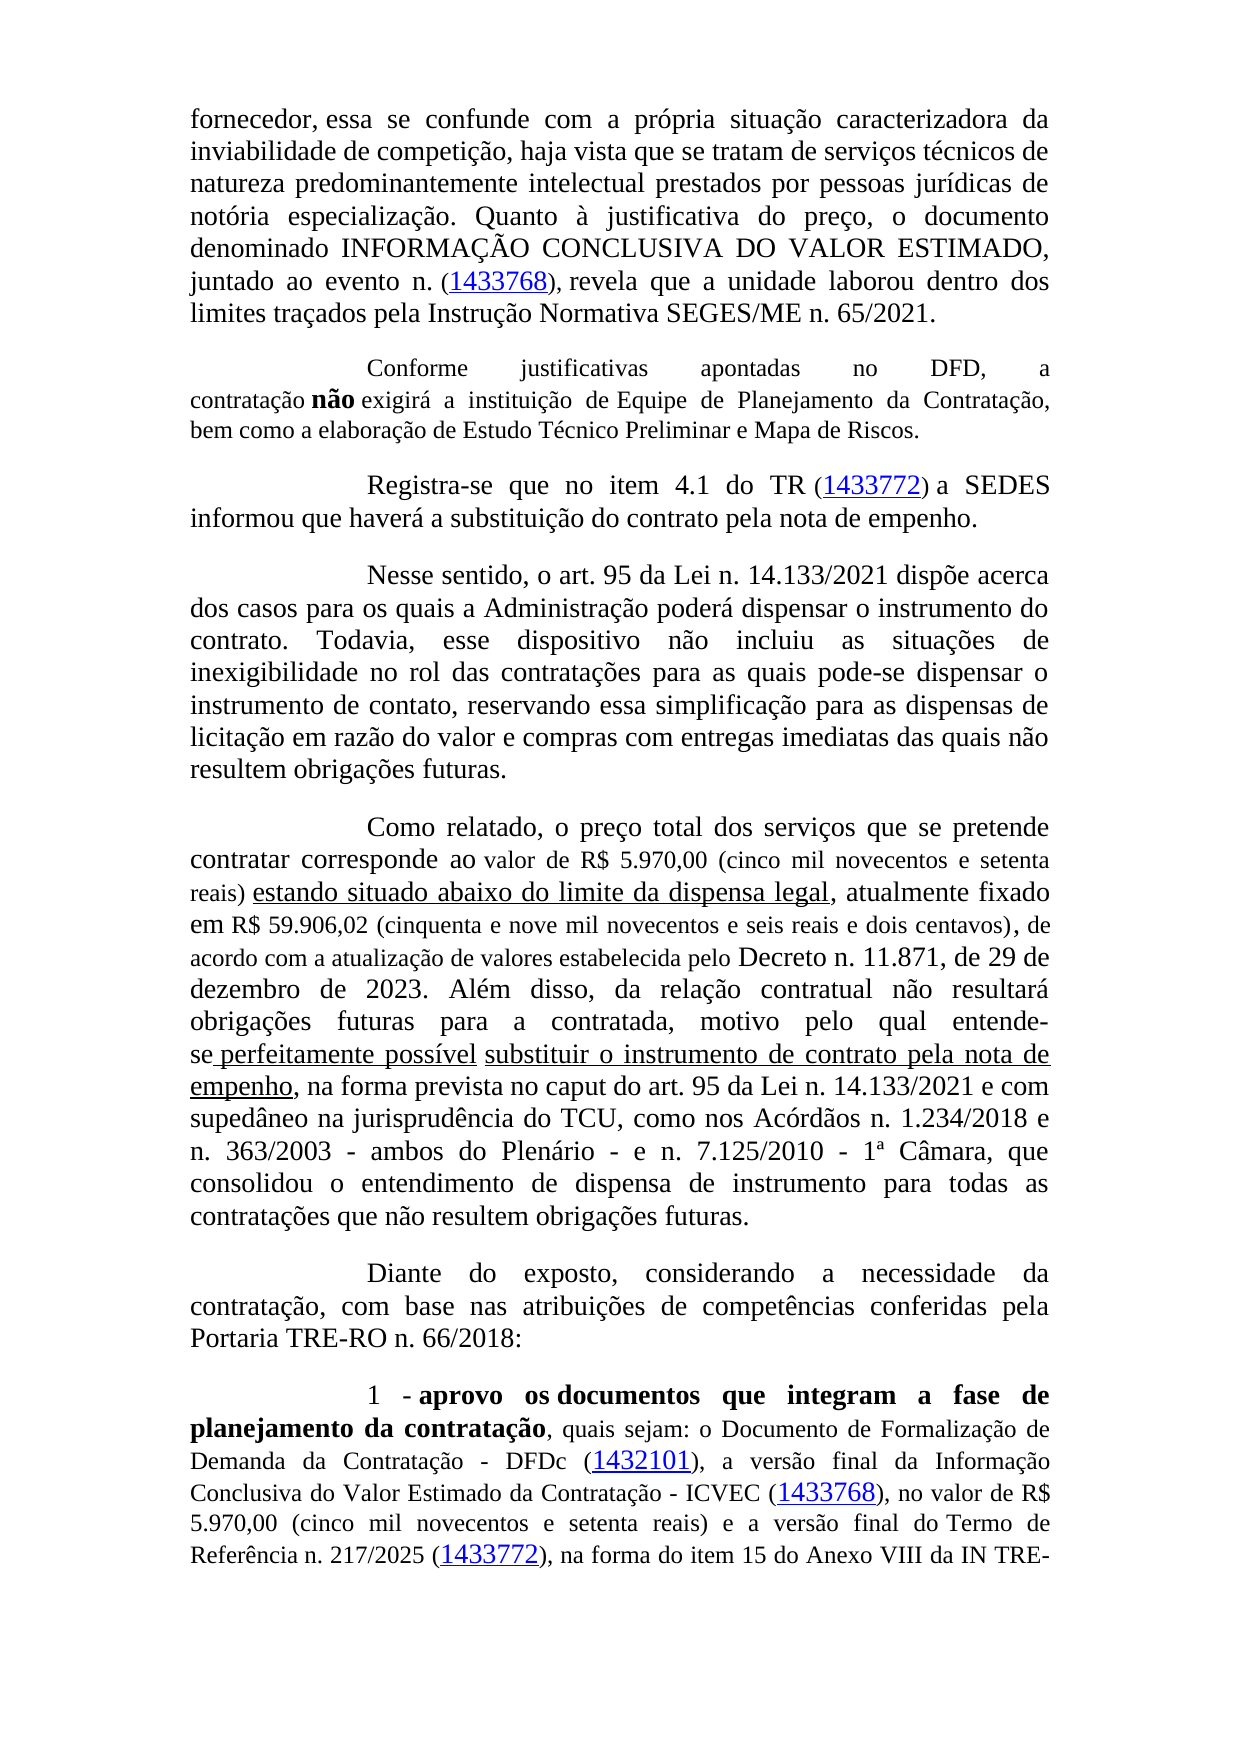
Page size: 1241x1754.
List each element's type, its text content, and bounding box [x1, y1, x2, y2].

text Registra-se que no item 4.1 do TR (1433772) a SEDES informou que haverá a substituição do contrato pela nota de empenho. [190, 468, 1051, 533]
text fornecedor, essa se confunde com a própria situação caracterizadora da inviabilidade de competição, haja vista que se tratam de serviços técnicos de natureza predominantemente intelectual prestados por pessoas jurídicas de notória especialização. Quanto à justificativa do preço, o documento denominado INFORMAÇÃO CONCLUSIVA DO VALOR ESTIMADO, juntado ao evento n. (1433768), revela que a unidade laborou dentro dos limites traçados pela Instrução Normativa SEGES/ME n. 65/2021. [190, 102, 1051, 328]
text Nesse sentido, o art. 95 da Lei n. 14.133/2021 dispõe acerca dos casos para os quais a Administração poderá dispensar o instrumento do contrato. Todavia, esse dispositivo não incluiu as situações de inexigibilidade no rol das contratações para as quais pode-se dispensar o instrumento de contato, reservando essa simplificação para as dispensas de licitação em razão do valor e compras com entregas imediatas das quais não resultem obrigações futuras. [190, 558, 1051, 785]
text 1 - aprovo os documentos que integram a fase de planejamento da contratação, quais sejam: o Documento de Formalização de Demanda da Contratação - DFDc (1432101), a versão final da Informação Conclusiva do Valor Estimado da Contratação - ICVEC (1433768), no valor de R$ 5.970,00 (cinco mil novecentos e setenta reais) e a versão final do Termo de Referência n. 217/2025 (1433772), na forma do item 15 do Anexo VIII da IN TRE- [190, 1378, 1051, 1569]
text Conforme justificativas apontadas no DFD, a contratação não exigirá a instituição de Equipe de Planejamento da Contratação, bem como a elaboração de Estudo Técnico Preliminar e Mapa de Riscos. [190, 353, 1051, 443]
text Como relatado, o preço total dos serviços que se pretende contratar corresponde ao valor de R$ 5.970,00 (cinco mil novecentos e setenta reais) estando situado abaixo do limite da dispensa legal, atualmente fixado em R$ 59.906,02 (cinquenta e nove mil novecentos e seis reais e dois centavos), de acordo com a atualização de valores estabelecida pelo Decreto n. 11.871, de 29 de dezembro de 2023. Além disso, da relação contratual não resultará obrigações futuras para a contratada, motivo pelo qual entende-se perfeitamente possível substituir o instrumento de contrato pela nota de empenho, na forma prevista no caput do art. 95 da Lei n. 14.133/2021 e com supedâneo na jurisprudência do TCU, como nos Acórdãos n. 1.234/2018 e n. 363/2003 - ambos do Plenário - e n. 7.125/2010 - 1ª Câmara, que consolidou o entendimento de dispensa de instrumento para todas as contratações que não resultem obrigações futuras. [190, 810, 1051, 1231]
text Diante do exposto, considerando a necessidade da contratação, com base nas atribuições de competências conferidas pela Portaria TRE-RO n. 66/2018: [190, 1256, 1051, 1353]
